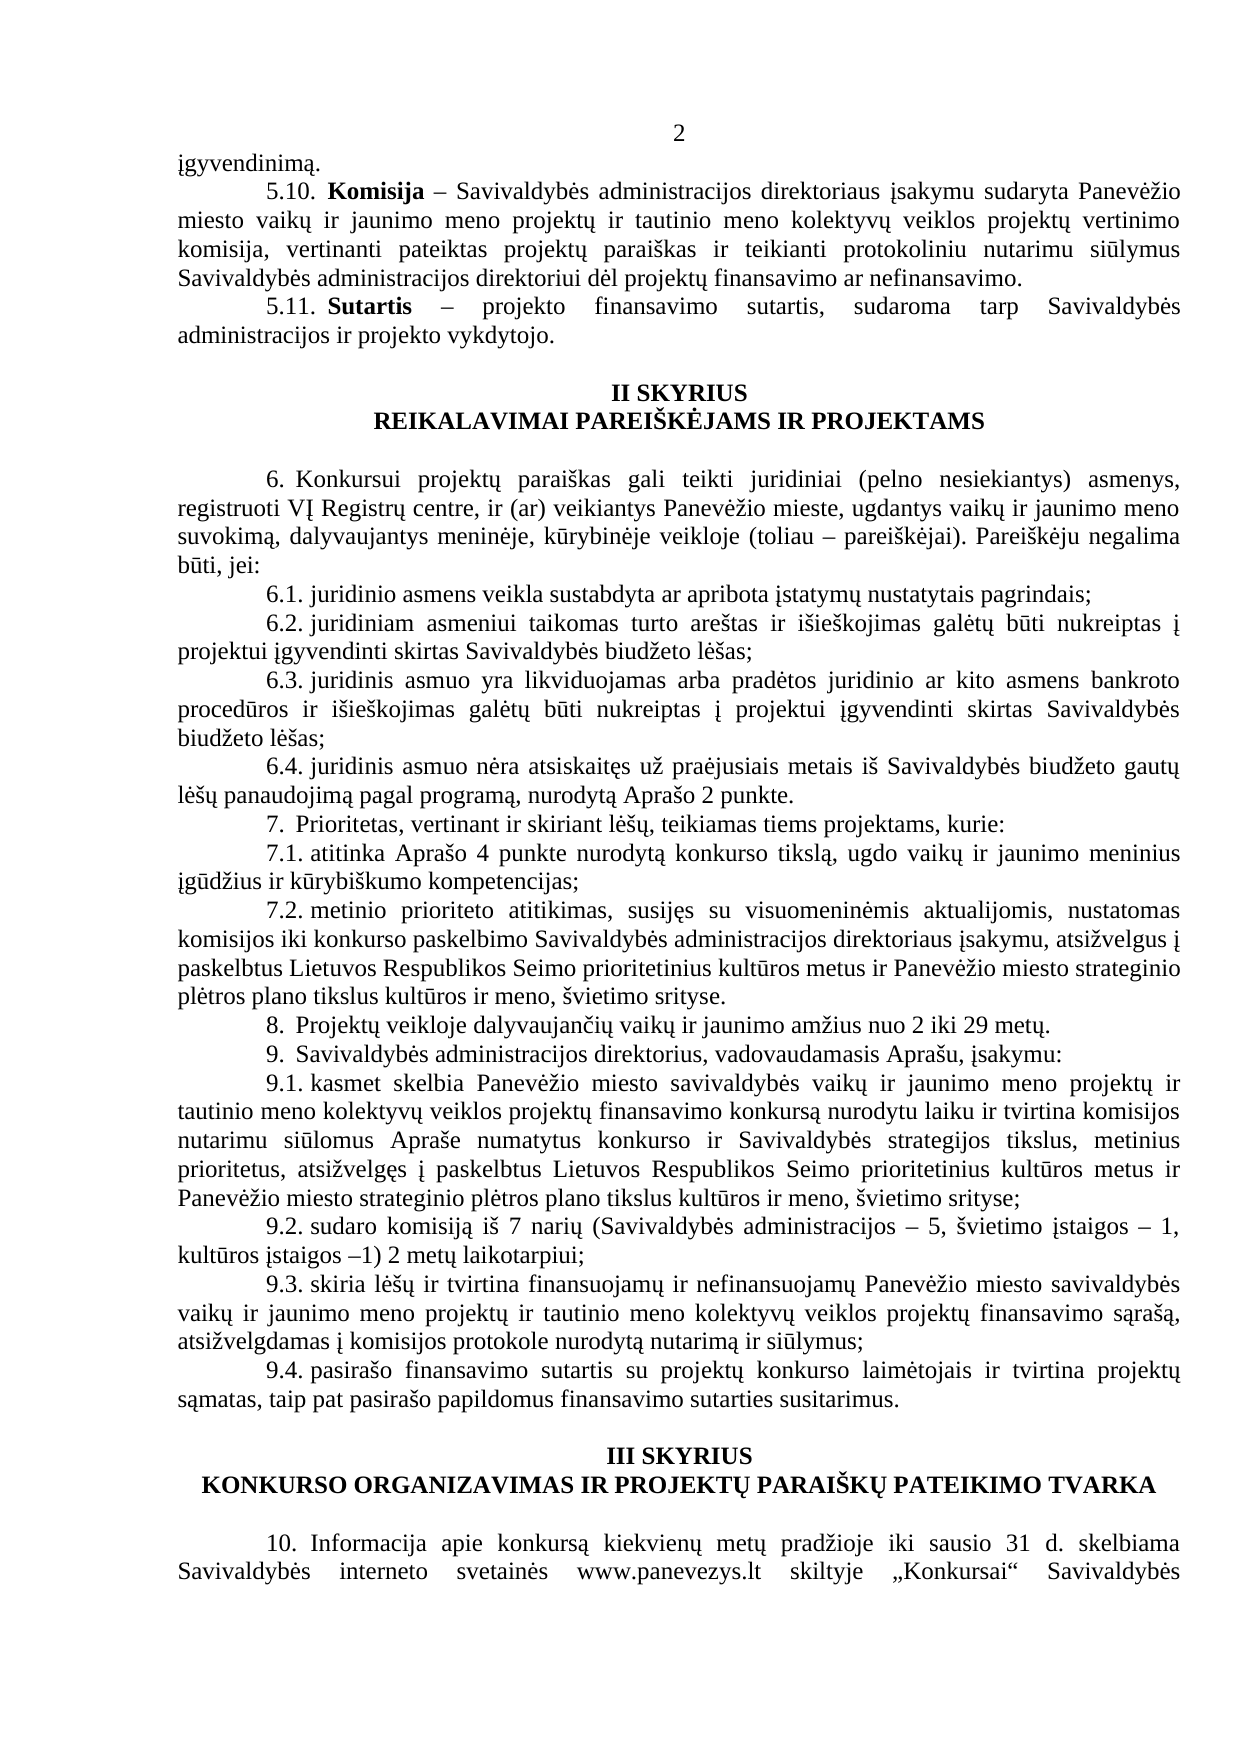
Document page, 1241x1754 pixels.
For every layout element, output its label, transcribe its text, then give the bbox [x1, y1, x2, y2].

text II SKYRIUS [177, 378, 1181, 406]
text 6.4. juridinis asmuo nėra atsiskaitęs už praėjusiais metais iš Savivaldybės biudžeto gautų lėšų panaudojimą pagal programą, nurodytą Aprašo 2 punkte. [177, 751, 1181, 809]
text 8. Projektų veikloje dalyvaujančių vaikų ir jaunimo amžius nuo 2 iki 29 metų. [177, 1010, 1181, 1039]
text 6.1. juridinio asmens veikla sustabdyta ar apribota įstatymų nustatytais pagrindais; [177, 579, 1181, 608]
text 5.10. Komisija – Savivaldybės administracijos direktoriaus įsakymu sudaryta Panevėžio miesto vaikų ir jaunimo meno projektų ir tautinio meno kolektyvų veiklos projektų vertinimo komisija, vertinanti pateiktas projektų paraiškas ir teikianti protokoliniu nutarimu siūlymus Savivaldybės administracijos direktoriui dėl projektų finansavimo ar nefinansavimo. [177, 176, 1181, 291]
text 7.1. atitinka Aprašo 4 punkte nurodytą konkurso tikslą, ugdo vaikų ir jaunimo meninius įgūdžius ir kūrybiškumo kompetencijas; [177, 838, 1181, 895]
text 9.3. skiria lėšų ir tvirtina finansuojamų ir nefinansuojamų Panevėžio miesto savivaldybės vaikų ir jaunimo meno projektų ir tautinio meno kolektyvų veiklos projektų finansavimo sąrašą, atsižvelgdamas į komisijos protokole nurodytą nutarimą ir siūlymus; [177, 1269, 1181, 1355]
text REIKALAVIMAI PAREIŠKĖJAMS IR PROJEKTAMS [177, 406, 1181, 435]
text 6. Konkursui projektų paraiškas gali teikti juridiniai (pelno nesiekiantys) asmenys, registruoti VĮ Registrų centre, ir (ar) veikiantys Panevėžio mieste, ugdantys vaikų ir jaunimo meno suvokimą, dalyvaujantys meninėje, kūrybinėje veikloje (toliau – pareiškėjai). Pareiškėju negalima būti, jei: [177, 464, 1181, 579]
text 9.2. sudaro komisiją iš 7 narių (Savivaldybės administracijos – 5, švietimo įstaigos – 1, kultūros įstaigos –1) 2 metų laikotarpiui; [177, 1211, 1181, 1269]
text 5.11. Sutartis – projekto finansavimo sutartis, sudaroma tarp Savivaldybės administracijos ir projekto vykdytojo. [177, 291, 1181, 349]
text 7.2. metinio prioriteto atitikimas, susijęs su visuomeninėmis aktualijomis, nustatomas komisijos iki konkurso paskelbimo Savivaldybės administracijos direktoriaus įsakymu, atsižvelgus į paskelbtus Lietuvos Respublikos Seimo prioritetinius kultūros metus ir Panevėžio miesto strateginio plėtros plano tikslus kultūros ir meno, švietimo srityse. [177, 895, 1181, 1010]
text KONKURSO ORGANIZAVIMAS IR PROJEKTŲ PARAIŠKŲ PATEIKIMO TVARKA [177, 1470, 1181, 1499]
text 9.4. pasirašo finansavimo sutartis su projektų konkurso laimėtojais ir tvirtina projektų sąmatas, taip pat pasirašo papildomus finansavimo sutarties susitarimus. [177, 1355, 1181, 1413]
text 6.2. juridiniam asmeniui taikomas turto areštas ir išieškojimas galėtų būti nukreiptas į projektui įgyvendinti skirtas Savivaldybės biudžeto lėšas; [177, 608, 1181, 665]
text įgyvendinimą. [177, 148, 1181, 176]
text 9.1. kasmet skelbia Panevėžio miesto savivaldybės vaikų ir jaunimo meno projektų ir tautinio meno kolektyvų veiklos projektų finansavimo konkursą nurodytu laiku ir tvirtina komisijos nutarimu siūlomus Apraše numatytus konkurso ir Savivaldybės strategijos tikslus, metinius prioritetus, atsižvelgęs į paskelbtus Lietuvos Respublikos Seimo prioritetinius kultūros metus ir Panevėžio miesto strateginio plėtros plano tikslus kultūros ir meno, švietimo srityse; [177, 1068, 1181, 1211]
text 10. Informacija apie konkursą kiekvienų metų pradžioje iki sausio 31 d. skelbiama Savivaldybės interneto svetainės www.panevezys.lt skiltyje „Konkursai“ Savivaldybės [177, 1528, 1181, 1585]
text 9. Savivaldybės administracijos direktorius, vadovaudamasis Aprašu, įsakymu: [177, 1039, 1181, 1068]
text 6.3. juridinis asmuo yra likviduojamas arba pradėtos juridinio ar kito asmens bankroto procedūros ir išieškojimas galėtų būti nukreiptas į projektui įgyvendinti skirtas Savivaldybės biudžeto lėšas; [177, 665, 1181, 751]
text III SKYRIUS [177, 1441, 1181, 1470]
text 7. Prioritetas, vertinant ir skiriant lėšų, teikiamas tiems projektams, kurie: [177, 809, 1181, 838]
